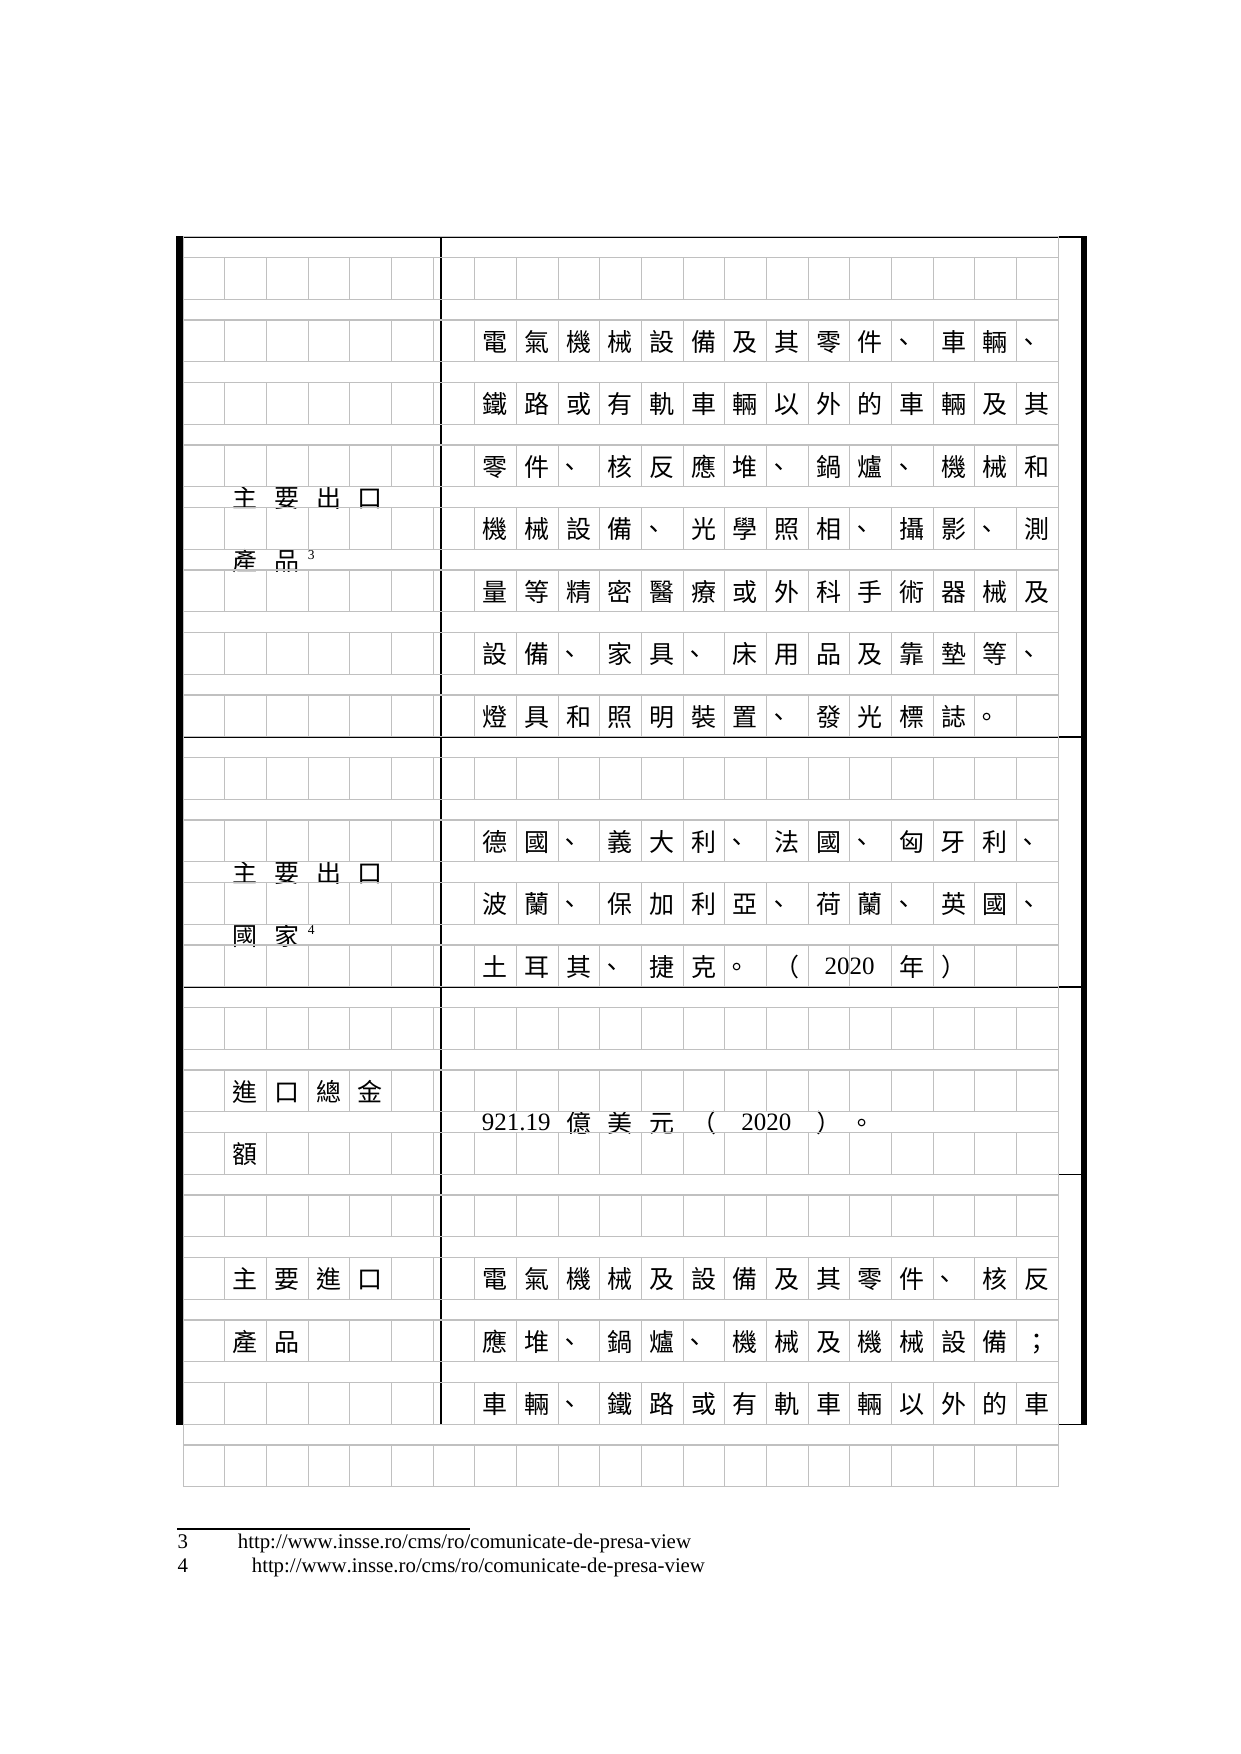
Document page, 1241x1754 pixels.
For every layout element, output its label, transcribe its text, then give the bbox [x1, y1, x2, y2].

table_cell [184, 1071, 224, 1111]
table_cell 主要出口產品 [434, 571, 440, 611]
table_cell 德國、義大利、法國、匈牙利、波蘭、保加利亞、荷蘭、英國、土耳其、捷克。（2020年） [442, 862, 1058, 882]
table_cell [392, 1008, 433, 1049]
table_cell 921.19億美元（2020）。 [809, 1133, 849, 1174]
table_cell 主要出口產品 [350, 321, 391, 361]
table_cell 主要出口國家 [267, 821, 308, 861]
table_cell 德國、義大利、法國、匈牙利、波蘭、保加利亞、荷蘭、英國、土耳其、捷克。（2020年） [850, 758, 891, 799]
table_cell 921.19億美元（2020）。 [684, 1008, 724, 1049]
table_cell 德國、義大利、法國、匈牙利、波蘭、保加利亞、荷蘭、英國、土耳其、捷克。（2020年） [442, 946, 474, 986]
table_cell 主要出口產品 [434, 508, 440, 549]
table_cell 德國、義大利、法國、匈牙利、波蘭、保加利亞、荷蘭、英國、土耳其、捷克。（2020年） [559, 883, 599, 924]
table_cell 921.19億美元（2020）。 [475, 1071, 516, 1111]
table_cell 德國、義大利、法國、匈牙利、波蘭、保加利亞、荷蘭、英國、土耳其、捷克。（2020年） [684, 946, 724, 986]
table_cell 德國、義大利、法國、匈牙利、波蘭、保加利亞、荷蘭、英國、土耳其、捷克。（2020年） [809, 758, 849, 799]
table_cell 主要出口國家 [392, 883, 433, 924]
table_cell 德國、義大利、法國、匈牙利、波蘭、保加利亞、荷蘭、英國、土耳其、捷克。（2020年） [975, 758, 1016, 799]
table_cell 主要出口產品 [309, 321, 349, 361]
table_cell 921.19億美元（2020）。 [767, 1008, 808, 1049]
table_cell 進 [309, 1258, 349, 1299]
table_cell 德國、義大利、法國、匈牙利、波蘭、保加利亞、荷蘭、英國、土耳其、捷克。（2020年） [642, 883, 683, 924]
table_cell 德國、義大利、法國、匈牙利、波蘭、保加利亞、荷蘭、英國、土耳其、捷克。（2020年） [684, 758, 724, 799]
table_cell 電氣機械及設備及其零件、核反應堆、鍋爐、機械及機械設備；車輛、鐵路或有軌車輛以外的車輛及其零件、礦物燃料、礦物油及其蒸餾產品、瀝青物質、礦物蠟、塑料及其製品（2020年） [442, 1175, 1058, 1194]
table_cell 主要出口產品 [309, 508, 349, 549]
table_cell 主要出口產品 [350, 383, 391, 424]
table_cell [434, 1008, 440, 1049]
table_cell 主要出口產品 [309, 571, 349, 611]
table_cell 主要出口國家 [362, 866, 377, 879]
table_cell 主要出口產品 [225, 633, 266, 674]
table_cell 德國、義大利、法國、匈牙利、波蘭、保加利亞、荷蘭、英國、土耳其、捷克。（2020年） [559, 821, 599, 861]
table_cell 921.19億美元（2020）。 [517, 1133, 558, 1174]
table_cell 德國、義大利、法國、匈牙利、波蘭、保加利亞、荷蘭、英國、土耳其、捷克。（2020年） [767, 821, 808, 861]
table_cell 德國、義大利、法國、匈牙利、波蘭、保加利亞、荷蘭、英國、土耳其、捷克。（2020年） [475, 758, 516, 799]
table_cell 德國、義大利、法國、匈牙利、波蘭、保加利亞、荷蘭、英國、土耳其、捷克。（2020年） [517, 946, 558, 986]
table_cell 主要出口產品 [329, 487, 440, 507]
table_cell [309, 1196, 349, 1236]
table_cell 921.19億美元（2020）。 [1017, 1008, 1058, 1049]
table_cell 電氣機械及設備及其零件、核反應堆、鍋爐、機械及機械設備；車輛、鐵路或有軌車輛以外的車輛及其零件、礦物燃料、礦物油及其蒸餾產品、瀝青物質、礦物蠟、塑料及其製品（2020年） [442, 1362, 1058, 1382]
table_cell 921.19億美元（2020）。 [642, 1133, 683, 1174]
table_cell 主要出口國家 [225, 883, 266, 924]
table_cell 主要出口產品 [392, 508, 433, 549]
table_cell [392, 1196, 433, 1236]
table_cell 主要出口國家 [184, 862, 245, 882]
table_cell [392, 1321, 433, 1361]
table_cell 德國、義大利、法國、匈牙利、波蘭、保加利亞、荷蘭、英國、土耳其、捷克。（2020年） [1017, 758, 1058, 799]
table_cell 921.19億美元（2020）。 [600, 1133, 641, 1174]
table_cell 主要出口產品 [392, 571, 433, 611]
table_cell 主要出口產品 [184, 362, 440, 382]
table_cell 德國、義大利、法國、匈牙利、波蘭、保加利亞、荷蘭、英國、土耳其、捷克。（2020年） [725, 758, 766, 799]
table_cell [184, 1258, 224, 1299]
table_cell 額 [225, 1133, 266, 1174]
table_cell 德國、義大利、法國、匈牙利、波蘭、保加利亞、荷蘭、英國、土耳其、捷克。（2020年） [1017, 821, 1058, 861]
table_cell 德國、義大利、法國、匈牙利、波蘭、保加利亞、荷蘭、英國、土耳其、捷克。（2020年） [1017, 946, 1058, 986]
table_cell [309, 1008, 349, 1049]
table_cell [434, 1071, 440, 1111]
table_cell 德國、義大利、法國、匈牙利、波蘭、保加利亞、荷蘭、英國、土耳其、捷克。（2020年） [442, 800, 1058, 819]
table_cell 主要出口國家 [392, 946, 433, 986]
table_cell 921.19億美元（2020）。 [934, 1071, 974, 1111]
table_cell 主要出口產品 [225, 571, 266, 611]
table_cell 921.19億美元（2020）。 [934, 1133, 974, 1174]
table_cell [392, 1258, 433, 1299]
table_cell 德國、義大利、法國、匈牙利、波蘭、保加利亞、荷蘭、英國、土耳其、捷克。（2020年） [475, 883, 516, 924]
table_cell [267, 1196, 308, 1236]
table_cell 主要出口產品 [350, 571, 391, 611]
table_cell 德國、義大利、法國、匈牙利、波蘭、保加利亞、荷蘭、英國、土耳其、捷克。（2020年） [934, 821, 974, 861]
table_cell [392, 1383, 433, 1424]
table_cell 921.19億美元（2020）。 [809, 1008, 849, 1049]
table_cell 主要出口產品 [309, 446, 349, 486]
table_cell 主要出口產品 [434, 446, 440, 486]
table_cell [184, 1237, 440, 1257]
table_cell 921.19億美元（2020）。 [559, 1008, 599, 1049]
table_cell [350, 1133, 391, 1174]
table_cell 德國、義大利、法國、匈牙利、波蘭、保加利亞、荷蘭、英國、土耳其、捷克。（2020年） [517, 758, 558, 799]
table_cell 921.19億美元（2020）。 [442, 1050, 1058, 1069]
table_cell 921.19億美元（2020）。 [442, 1071, 474, 1111]
table_cell 主要出口產品 [350, 633, 391, 674]
table_cell 主要出口產品 [184, 571, 224, 611]
table_cell 主要出口國家 [434, 946, 440, 986]
table_cell 主要出口國家 [309, 946, 349, 986]
table_cell 主要出口國家 [225, 758, 266, 799]
table_cell [350, 1196, 391, 1236]
table_cell 品 [267, 1321, 308, 1361]
table_cell 電氣機械設備及其零件、車輛、鐵路或有軌車輛以外的車輛及其零件、核反應堆、鍋爐、機械和機械設備、光學照相、攝影、測量等精密醫療或外科手術器械及設備、家具、床用品及靠墊等、燈具和照明裝置、發光標誌。 [442, 487, 1058, 507]
table_cell 德國、義大利、法國、匈牙利、波蘭、保加利亞、荷蘭、英國、土耳其、捷克。（2020年） [442, 758, 474, 799]
table_cell 主要出口產品 [350, 258, 391, 299]
table_cell 主要出口國家 [350, 946, 391, 986]
table_cell 德國、義大利、法國、匈牙利、波蘭、保加利亞、荷蘭、英國、土耳其、捷克。（2020年） [684, 821, 724, 861]
table_cell 主要出口產品 [184, 238, 440, 257]
table_cell 德國、義大利、法國、匈牙利、波蘭、保加利亞、荷蘭、英國、土耳其、捷克。（2020年） [442, 925, 1058, 944]
table_cell 口 [267, 1071, 308, 1111]
table_cell 主要出口產品 [184, 612, 440, 632]
table_cell 主要出口國家 [309, 758, 349, 799]
table_cell 金 [350, 1071, 391, 1111]
table_cell 德國、義大利、法國、匈牙利、波蘭、保加利亞、荷蘭、英國、土耳其、捷克。（2020年） [642, 758, 683, 799]
table_cell 主要出口產品 [245, 487, 327, 507]
table_cell 德國、義大利、法國、匈牙利、波蘭、保加利亞、荷蘭、英國、土耳其、捷克。（2020年） [442, 883, 474, 924]
table_cell 921.19億美元（2020）。 [442, 1133, 474, 1174]
table_cell 主要出口國家 [309, 821, 349, 861]
table_cell 主要出口產品 [267, 508, 308, 549]
table_cell [184, 1133, 224, 1174]
table_cell 電氣機械及設備及其零件、核反應堆、鍋爐、機械及機械設備；車輛、鐵路或有軌車輛以外的車輛及其零件、礦物燃料、礦物油及其蒸餾產品、瀝青物質、礦物蠟、塑料及其製品（2020年） [1059, 1175, 1081, 1424]
table_cell 主要出口國家 [225, 946, 266, 986]
table_cell 主要出口產品 [392, 321, 433, 361]
table_cell 主要出口產品 [350, 508, 391, 549]
table_cell [434, 1383, 440, 1424]
table_cell 主要出口產品 [184, 633, 224, 674]
table_cell 主要出口產品 [392, 696, 433, 736]
table_cell 主要出口產品 [184, 300, 440, 319]
table_cell 德國、義大利、法國、匈牙利、波蘭、保加利亞、荷蘭、英國、土耳其、捷克。（2020年） [767, 758, 808, 799]
table_cell 德國、義大利、法國、匈牙利、波蘭、保加利亞、荷蘭、英國、土耳其、捷克。（2020年） [442, 738, 1058, 757]
table_cell 921.19億美元（2020）。 [1017, 1133, 1058, 1174]
table_cell 德國、義大利、法國、匈牙利、波蘭、保加利亞、荷蘭、英國、土耳其、捷克。（2020年） [642, 821, 683, 861]
table_cell [267, 1133, 308, 1174]
table_cell 進 [225, 1071, 266, 1111]
table_cell 主要出口國家 [267, 946, 308, 986]
table_cell 921.19億美元（2020）。 [1059, 988, 1081, 1174]
table_cell 德國、義大利、法國、匈牙利、波蘭、保加利亞、荷蘭、英國、土耳其、捷克。（2020年） [850, 946, 891, 986]
table_cell 921.19億美元（2020）。 [809, 1071, 849, 1111]
table_cell 921.19億美元（2020）。 [975, 1071, 1016, 1111]
table_cell 德國、義大利、法國、匈牙利、波蘭、保加利亞、荷蘭、英國、土耳其、捷克。（2020年） [517, 821, 558, 861]
table_cell 921.19億美元（2020）。 [684, 1133, 724, 1174]
table_cell 921.19億美元（2020）。 [600, 1071, 641, 1111]
table_cell 921.19億美元（2020）。 [600, 1008, 641, 1049]
table_cell [434, 1196, 440, 1236]
table_cell 主要出口國家 [329, 862, 440, 882]
table_cell 德國、義大利、法國、匈牙利、波蘭、保加利亞、荷蘭、英國、土耳其、捷克。（2020年） [809, 883, 849, 924]
table_cell 921.19億美元（2020）。 [892, 1133, 933, 1174]
table_cell 主要出口產品 [267, 258, 308, 299]
table_cell 921.19億美元（2020）。 [684, 1071, 724, 1111]
table_cell 主要出口國家 [267, 758, 308, 799]
table_cell 921.19億美元（2020）。 [767, 1133, 808, 1174]
table_cell 921.19億美元（2020）。 [517, 1008, 558, 1049]
table_cell 921.19億美元（2020）。 [892, 1071, 933, 1111]
table_cell [392, 1071, 433, 1111]
table_cell 主要出口產品 [267, 696, 308, 736]
table_cell [267, 1383, 308, 1424]
table_cell [225, 1196, 266, 1236]
table_cell 921.19億美元（2020）。 [850, 1071, 891, 1111]
table_cell 主要出口產品 [225, 446, 266, 486]
table_cell 主要出口國家 [309, 883, 349, 924]
table_cell 主要出口國家 [434, 883, 440, 924]
table_cell 主要出口國家 [184, 738, 440, 757]
table_cell 主要出口國家 [236, 927, 253, 944]
table_cell 主要出口國家 [184, 946, 224, 986]
table_cell 921.19億美元（2020）。 [559, 1133, 599, 1174]
table_cell 921.19億美元（2020）。 [725, 1071, 766, 1111]
table_cell 主要出口產品 [267, 446, 308, 486]
table_cell [184, 1050, 440, 1069]
table_cell 921.19億美元（2020）。 [975, 1133, 1016, 1174]
table_cell 主要出口產品 [225, 383, 266, 424]
table_cell 主要出口產品 [434, 383, 440, 424]
table_cell [350, 1383, 391, 1424]
table_cell 921.19億美元（2020）。 [767, 1071, 808, 1111]
table_cell 921.19億美元（2020）。 [820, 1112, 1058, 1132]
table_cell 主要出口產品 [184, 425, 440, 444]
table_cell 921.19億美元（2020）。 [1017, 1071, 1058, 1111]
table_cell 德國、義大利、法國、匈牙利、波蘭、保加利亞、荷蘭、英國、土耳其、捷克。（2020年） [809, 821, 849, 861]
table_cell [184, 1362, 440, 1382]
table_cell 主要出口國家 [255, 925, 440, 944]
table_cell 德國、義大利、法國、匈牙利、波蘭、保加利亞、荷蘭、英國、土耳其、捷克。（2020年） [475, 821, 516, 861]
table_cell 921.19億美元（2020）。 [642, 1071, 683, 1111]
table_cell 主要出口產品 [225, 696, 266, 736]
table_cell 電氣機械設備及其零件、車輛、鐵路或有軌車輛以外的車輛及其零件、核反應堆、鍋爐、機械和機械設備、光學照相、攝影、測量等精密醫療或外科手術器械及設備、家具、床用品及靠墊等、燈具和照明裝置、發光標誌。 [442, 238, 1058, 257]
table_cell 921.19億美元（2020）。 [559, 1071, 599, 1111]
table_cell [434, 1321, 440, 1361]
table_cell 921.19億美元（2020）。 [850, 1133, 891, 1174]
table_cell 主要出口國家 [267, 883, 308, 924]
table_cell 921.19億美元（2020）。 [934, 1008, 974, 1049]
table_cell 主要出口產品 [309, 696, 349, 736]
table_cell 主要出口產品 [184, 383, 224, 424]
table_cell 德國、義大利、法國、匈牙利、波蘭、保加利亞、荷蘭、英國、土耳其、捷克。（2020年） [892, 883, 933, 924]
table_cell 口 [350, 1258, 391, 1299]
table_cell 電氣機械設備及其零件、車輛、鐵路或有軌車輛以外的車輛及其零件、核反應堆、鍋爐、機械和機械設備、光學照相、攝影、測量等精密醫療或外科手術器械及設備、家具、床用品及靠墊等、燈具和照明裝置、發光標誌。 [1059, 238, 1081, 736]
table_cell 主要出口產品 [225, 508, 266, 549]
table_cell 主要出口國家 [184, 821, 224, 861]
table_cell 主要出口產品 [184, 508, 224, 549]
table_cell 產 [225, 1321, 266, 1361]
table_cell [350, 1008, 391, 1049]
table_cell 921.19億美元（2020）。 [725, 1133, 766, 1174]
table_cell 921.19億美元（2020）。 [850, 1008, 891, 1049]
table_cell 主要出口產品 [434, 258, 440, 299]
table_cell 德國、義大利、法國、匈牙利、波蘭、保加利亞、荷蘭、英國、土耳其、捷克。（2020年） [975, 821, 1016, 861]
table_cell 德國、義大利、法國、匈牙利、波蘭、保加利亞、荷蘭、英國、土耳其、捷克。（2020年） [600, 758, 641, 799]
table_cell 主要出口產品 [184, 446, 224, 486]
table_cell 主要出口國家 [350, 758, 391, 799]
table_cell [309, 1133, 349, 1174]
table_cell 總 [309, 1071, 349, 1111]
table_cell 電氣機械設備及其零件、車輛、鐵路或有軌車輛以外的車輛及其零件、核反應堆、鍋爐、機械和機械設備、光學照相、攝影、測量等精密醫療或外科手術器械及設備、家具、床用品及靠墊等、燈具和照明裝置、發光標誌。 [442, 425, 1058, 444]
table_cell 主要出口產品 [237, 550, 440, 569]
table_cell 德國、義大利、法國、匈牙利、波蘭、保加利亞、荷蘭、英國、土耳其、捷克。（2020年） [934, 758, 974, 799]
table_cell 德國、義大利、法國、匈牙利、波蘭、保加利亞、荷蘭、英國、土耳其、捷克。（2020年） [892, 821, 933, 861]
table_cell 主要出口產品 [267, 383, 308, 424]
table_cell 電氣機械設備及其零件、車輛、鐵路或有軌車輛以外的車輛及其零件、核反應堆、鍋爐、機械和機械設備、光學照相、攝影、測量等精密醫療或外科手術器械及設備、家具、床用品及靠墊等、燈具和照明裝置、發光標誌。 [442, 675, 1058, 694]
table_cell 主要出口產品 [267, 571, 308, 611]
table_cell [184, 988, 440, 1007]
table_cell 主要出口產品 [434, 321, 440, 361]
table_cell 主要出口國家 [225, 821, 266, 861]
table_cell [392, 1133, 433, 1174]
table_cell 德國、義大利、法國、匈牙利、波蘭、保加利亞、荷蘭、英國、土耳其、捷克。（2020年） [1017, 883, 1058, 924]
table_cell [184, 1300, 440, 1319]
table_cell 921.19億美元（2020）。 [442, 1008, 474, 1049]
table_cell 主要出口產品 [392, 633, 433, 674]
table_cell 德國、義大利、法國、匈牙利、波蘭、保加利亞、荷蘭、英國、土耳其、捷克。（2020年） [850, 821, 891, 861]
table_cell 主要出口產品 [184, 258, 224, 299]
table_cell 主要出口產品 [392, 446, 433, 486]
table_cell [225, 1383, 266, 1424]
table_cell 921.19億美元（2020）。 [572, 1112, 618, 1132]
table_cell 德國、義大利、法國、匈牙利、波蘭、保加利亞、荷蘭、英國、土耳其、捷克。（2020年） [725, 883, 766, 924]
table_cell 德國、義大利、法國、匈牙利、波蘭、保加利亞、荷蘭、英國、土耳其、捷克。（2020年） [642, 946, 683, 986]
table_cell 主要出口國家 [392, 758, 433, 799]
table_cell 德國、義大利、法國、匈牙利、波蘭、保加利亞、荷蘭、英國、土耳其、捷克。（2020年） [934, 946, 974, 986]
table_cell 德國、義大利、法國、匈牙利、波蘭、保加利亞、荷蘭、英國、土耳其、捷克。（2020年） [725, 821, 766, 861]
table_cell 主要出口產品 [434, 696, 440, 736]
table_cell [225, 1008, 266, 1049]
table_cell 主要出口國家 [434, 821, 440, 861]
table_cell 德國、義大利、法國、匈牙利、波蘭、保加利亞、荷蘭、英國、土耳其、捷克。（2020年） [767, 883, 808, 924]
table_cell 德國、義大利、法國、匈牙利、波蘭、保加利亞、荷蘭、英國、土耳其、捷克。（2020年） [1059, 738, 1081, 986]
table_cell 要 [267, 1258, 308, 1299]
table_cell 主要出口國家 [184, 925, 234, 944]
table_cell 主要出口國家 [350, 821, 391, 861]
table_cell 主要出口產品 [434, 633, 440, 674]
table_cell 電氣機械設備及其零件、車輛、鐵路或有軌車輛以外的車輛及其零件、核反應堆、鍋爐、機械和機械設備、光學照相、攝影、測量等精密醫療或外科手術器械及設備、家具、床用品及靠墊等、燈具和照明裝置、發光標誌。 [442, 550, 1058, 569]
table_cell 德國、義大利、法國、匈牙利、波蘭、保加利亞、荷蘭、英國、土耳其、捷克。（2020年） [517, 883, 558, 924]
table_cell [350, 1321, 391, 1361]
table_cell [267, 1008, 308, 1049]
table_cell 主要出口產品 [362, 491, 377, 504]
table_cell 921.19億美元（2020）。 [442, 1112, 572, 1132]
table_cell 電氣機械設備及其零件、車輛、鐵路或有軌車輛以外的車輛及其零件、核反應堆、鍋爐、機械和機械設備、光學照相、攝影、測量等精密醫療或外科手術器械及設備、家具、床用品及靠墊等、燈具和照明裝置、發光標誌。 [442, 362, 1058, 382]
table_cell 主要出口產品 [392, 383, 433, 424]
table_cell 主要出口產品 [267, 321, 308, 361]
table_cell 主要出口國家 [184, 758, 224, 799]
table_cell 主要出口產品 [350, 446, 391, 486]
table_cell 主要出口產品 [184, 696, 224, 736]
table_cell [434, 1258, 440, 1299]
table_cell [184, 1321, 224, 1361]
table_cell [184, 1112, 440, 1132]
table_cell 德國、義大利、法國、匈牙利、波蘭、保加利亞、荷蘭、英國、土耳其、捷克。（2020年） [850, 883, 891, 924]
table_cell 921.19億美元（2020）。 [475, 1133, 516, 1174]
table_cell 主要出口產品 [184, 550, 244, 569]
table_cell 電氣機械設備及其零件、車輛、鐵路或有軌車輛以外的車輛及其零件、核反應堆、鍋爐、機械和機械設備、光學照相、攝影、測量等精密醫療或外科手術器械及設備、家具、床用品及靠墊等、燈具和照明裝置、發光標誌。 [442, 300, 1058, 319]
table_cell 主要出口產品 [267, 633, 308, 674]
table_cell 主要出口產品 [309, 633, 349, 674]
table_cell 德國、義大利、法國、匈牙利、波蘭、保加利亞、荷蘭、英國、土耳其、捷克。（2020年） [559, 758, 599, 799]
table_cell 德國、義大利、法國、匈牙利、波蘭、保加利亞、荷蘭、英國、土耳其、捷克。（2020年） [809, 946, 849, 986]
table_cell 921.19億美元（2020）。 [892, 1008, 933, 1049]
table_cell 德國、義大利、法國、匈牙利、波蘭、保加利亞、荷蘭、英國、土耳其、捷克。（2020年） [475, 946, 516, 986]
table_cell 德國、義大利、法國、匈牙利、波蘭、保加利亞、荷蘭、英國、土耳其、捷克。（2020年） [975, 883, 1016, 924]
table_cell [309, 1383, 349, 1424]
table_cell [434, 1133, 440, 1174]
table_cell 921.19億美元（2020）。 [517, 1071, 558, 1111]
table_cell 德國、義大利、法國、匈牙利、波蘭、保加利亞、荷蘭、英國、土耳其、捷克。（2020年） [600, 946, 641, 986]
table_cell 德國、義大利、法國、匈牙利、波蘭、保加利亞、荷蘭、英國、土耳其、捷克。（2020年） [559, 946, 599, 986]
table_cell 德國、義大利、法國、匈牙利、波蘭、保加利亞、荷蘭、英國、土耳其、捷克。（2020年） [725, 946, 766, 986]
table_cell 主要出口國家 [392, 821, 433, 861]
table_cell 主要出口產品 [309, 258, 349, 299]
table_cell 德國、義大利、法國、匈牙利、波蘭、保加利亞、荷蘭、英國、土耳其、捷克。（2020年） [975, 946, 1016, 986]
table_cell 德國、義大利、法國、匈牙利、波蘭、保加利亞、荷蘭、英國、土耳其、捷克。（2020年） [600, 821, 641, 861]
table_cell 主要出口產品 [392, 258, 433, 299]
table_cell 921.19億美元（2020）。 [710, 1112, 822, 1132]
table_cell 主要出口國家 [350, 883, 391, 924]
table_cell 主要出口產品 [184, 675, 440, 694]
table_cell [184, 1196, 224, 1236]
table_cell 主要出口國家 [245, 862, 327, 882]
table_cell 德國、義大利、法國、匈牙利、波蘭、保加利亞、荷蘭、英國、土耳其、捷克。（2020年） [892, 758, 933, 799]
table_cell 電氣機械及設備及其零件、核反應堆、鍋爐、機械及機械設備；車輛、鐵路或有軌車輛以外的車輛及其零件、礦物燃料、礦物油及其蒸餾產品、瀝青物質、礦物蠟、塑料及其製品（2020年） [442, 1237, 1058, 1257]
table_cell 主要出口產品 [350, 696, 391, 736]
table_cell [184, 1175, 440, 1194]
table_cell 921.19億美元（2020）。 [725, 1008, 766, 1049]
table_cell 主要出口國家 [434, 758, 440, 799]
table_cell 主 [225, 1258, 266, 1299]
table_cell 德國、義大利、法國、匈牙利、波蘭、保加利亞、荷蘭、英國、土耳其、捷克。（2020年） [442, 821, 474, 861]
table_cell 德國、義大利、法國、匈牙利、波蘭、保加利亞、荷蘭、英國、土耳其、捷克。（2020年） [684, 883, 724, 924]
table_cell 主要出口國家 [184, 883, 224, 924]
table_cell 德國、義大利、法國、匈牙利、波蘭、保加利亞、荷蘭、英國、土耳其、捷克。（2020年） [600, 883, 641, 924]
table_cell 電氣機械設備及其零件、車輛、鐵路或有軌車輛以外的車輛及其零件、核反應堆、鍋爐、機械和機械設備、光學照相、攝影、測量等精密醫療或外科手術器械及設備、家具、床用品及靠墊等、燈具和照明裝置、發光標誌。 [442, 612, 1058, 632]
table_cell 主要出口產品 [184, 487, 245, 507]
table_cell [309, 1321, 349, 1361]
table_cell 主要出口產品 [225, 321, 266, 361]
table_cell [184, 1383, 224, 1424]
table_cell 主要出口產品 [184, 321, 224, 361]
table_cell 德國、義大利、法國、匈牙利、波蘭、保加利亞、荷蘭、英國、土耳其、捷克。（2020年） [892, 946, 933, 986]
table_cell 主要出口國家 [184, 800, 440, 819]
table_cell 德國、義大利、法國、匈牙利、波蘭、保加利亞、荷蘭、英國、土耳其、捷克。（2020年） [767, 946, 808, 986]
table_cell 921.19億美元（2020）。 [475, 1008, 516, 1049]
table_cell 電氣機械及設備及其零件、核反應堆、鍋爐、機械及機械設備；車輛、鐵路或有軌車輛以外的車輛及其零件、礦物燃料、礦物油及其蒸餾產品、瀝青物質、礦物蠟、塑料及其製品（2020年） [442, 1300, 1058, 1319]
table_cell 主要出口產品 [309, 383, 349, 424]
table_cell 921.19億美元（2020）。 [620, 1112, 712, 1132]
table_cell 921.19億美元（2020）。 [975, 1008, 1016, 1049]
table_cell 921.19億美元（2020）。 [642, 1008, 683, 1049]
table_cell 主要出口產品 [225, 258, 266, 299]
table_cell 德國、義大利、法國、匈牙利、波蘭、保加利亞、荷蘭、英國、土耳其、捷克。（2020年） [934, 883, 974, 924]
table_cell 921.19億美元（2020）。 [442, 988, 1058, 1007]
table_cell [184, 1008, 224, 1049]
